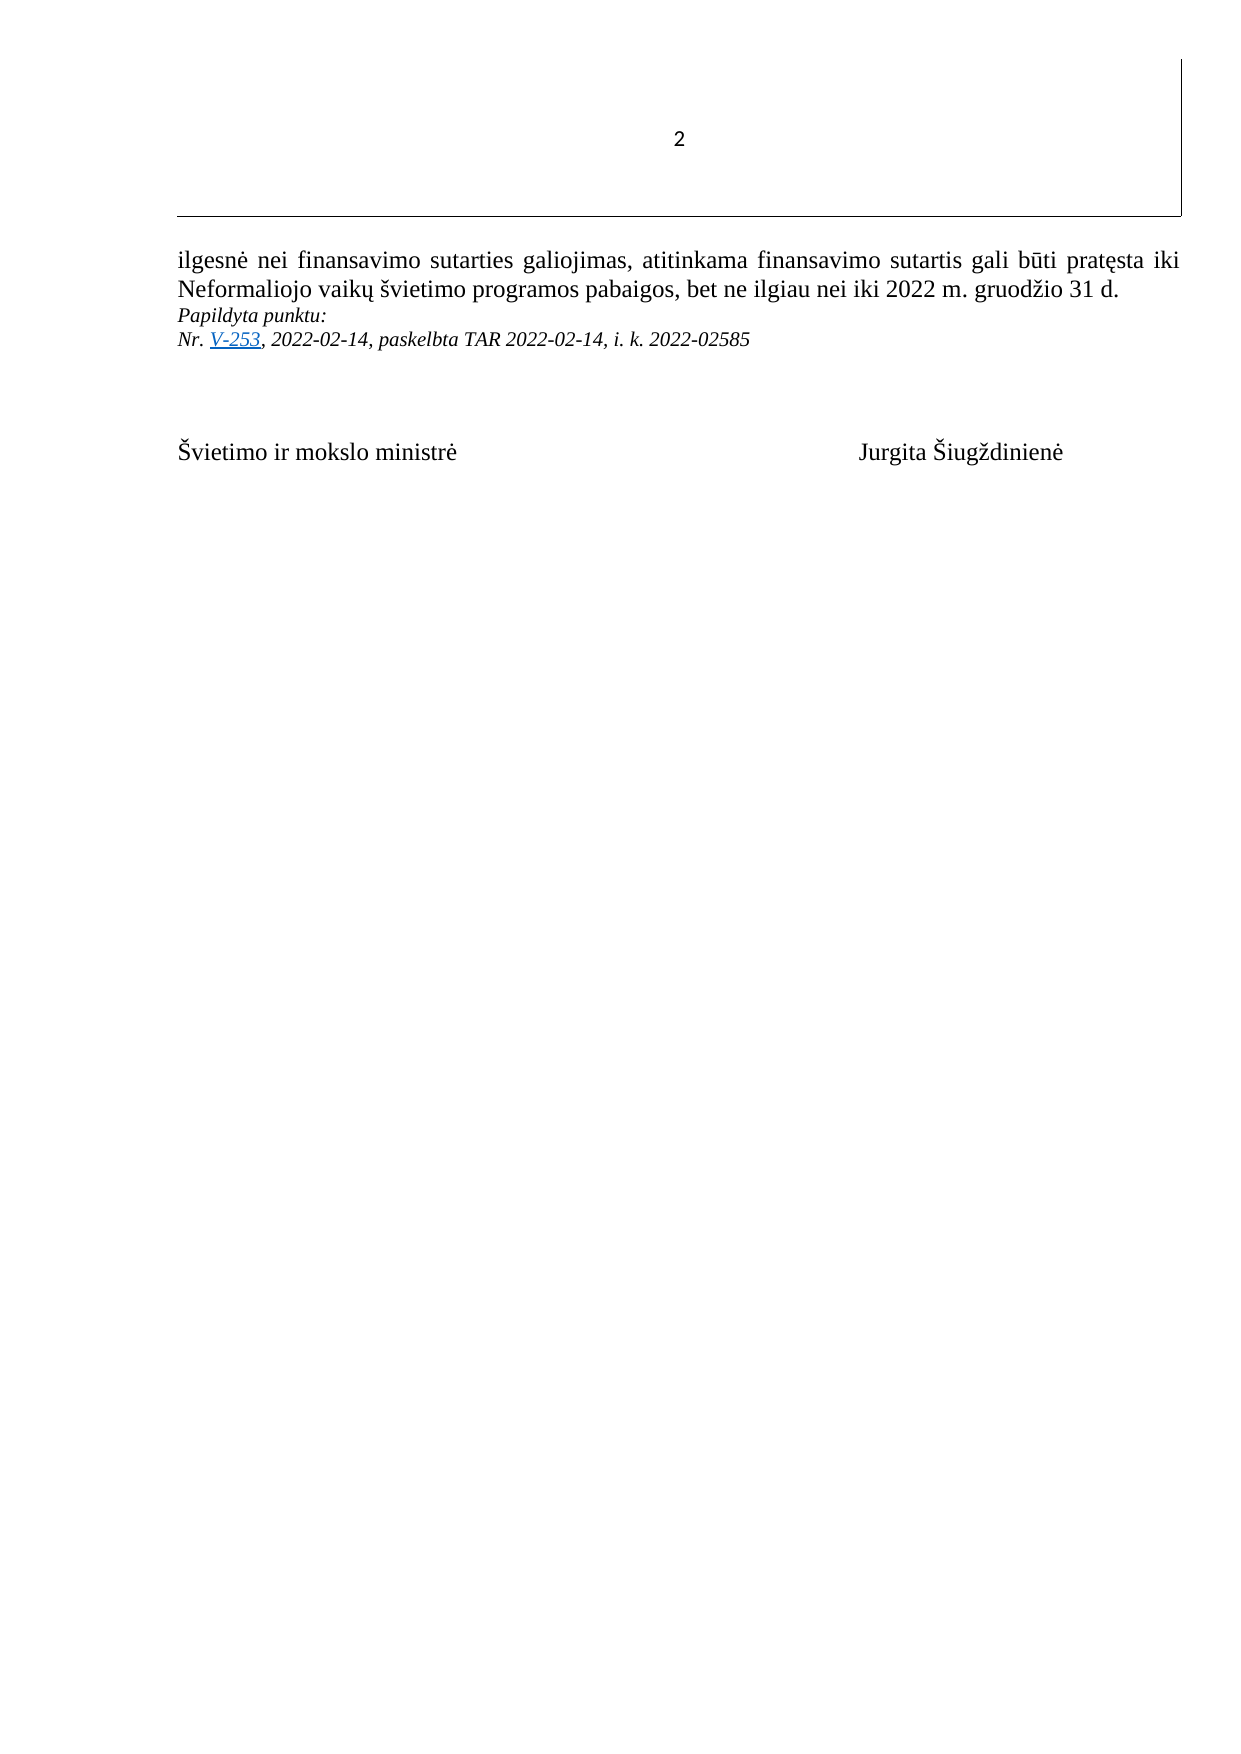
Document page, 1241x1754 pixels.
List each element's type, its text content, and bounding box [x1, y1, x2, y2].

text Švietimo ir mokslo ministrė Jurgita Šiugždinienė [177, 437, 1181, 466]
text ilgesnė nei finansavimo sutarties galiojimas, atitinkama finansavimo sutartis gali būti pratęsta iki Neformaliojo vaikų švietimo programos pabaigos, bet ne ilgiau nei iki 2022 m. gruodžio 31 d. [177, 245, 1181, 302]
text Papildyta punktu: [177, 302, 1181, 327]
text Nr. V-253, 2022-02-14, paskelbta TAR 2022-02-14, i. k. 2022-02585 [177, 327, 1181, 351]
